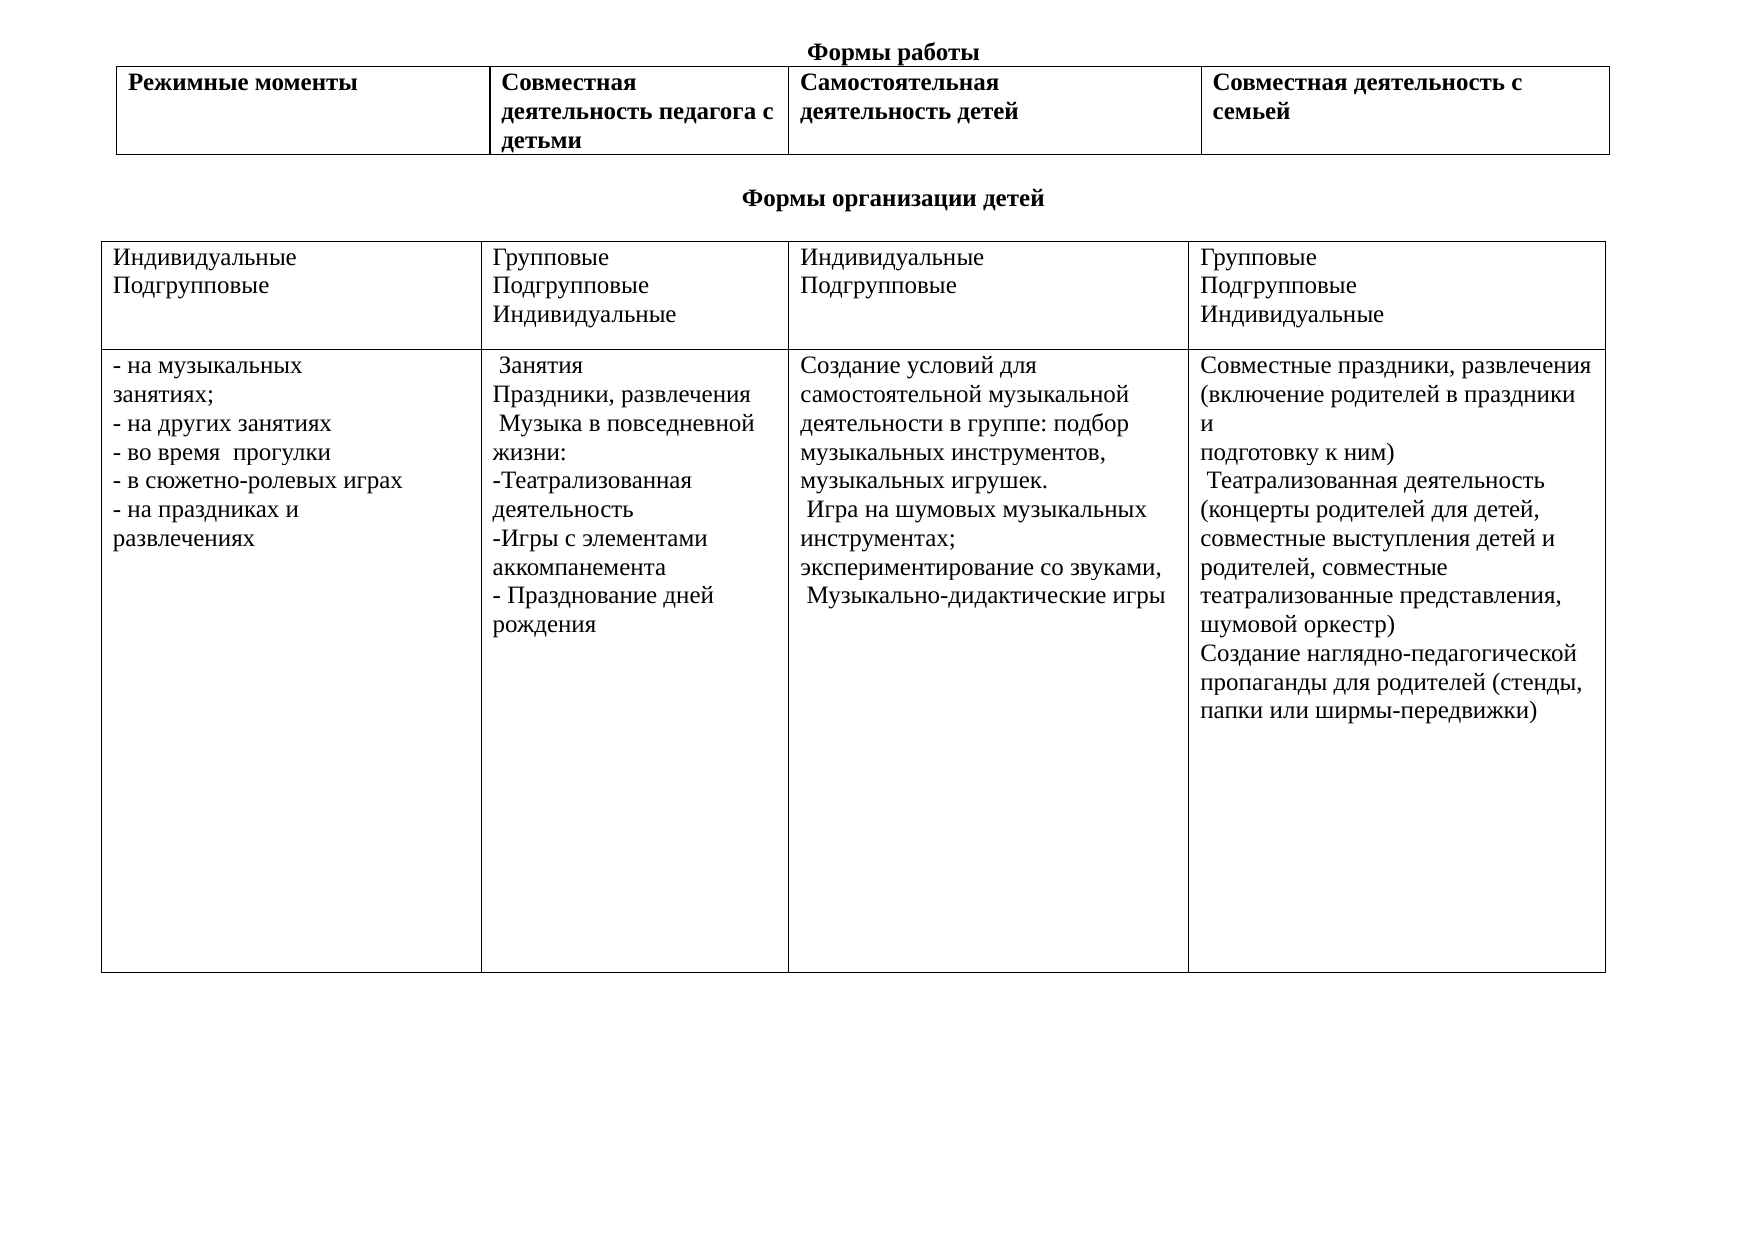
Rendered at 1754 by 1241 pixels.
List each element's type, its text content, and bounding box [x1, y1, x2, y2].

table_cell Занятия Праздники, развлечения Музыка в повседневной жизни: -Театрализованная деятельность -Игры с элементами аккомпанемента - Празднование дней рождения [482, 350, 788, 972]
table_header Совместная деятельность с семьей [1202, 67, 1609, 153]
text Формы организации детей [118, 183, 1668, 212]
table_header Совместная деятельность педагога с детьми [491, 67, 788, 153]
table_cell Совместные праздники, развлечения (включение родителей в праздники и подготовку к ним) Театрализованная деятельность (концерты родителей для детей, совместные выступления детей и родителей, совместные театрализованные представления, шумовой оркестр) Создание наглядно-педагогической пропаганды для родителей (стенды, папки или ширмы-передвижки) [1189, 350, 1605, 972]
table_header Режимные моменты [117, 67, 489, 153]
table_header Групповые Подгрупповые Индивидуальные [1189, 242, 1605, 349]
table_header Групповые Подгрупповые Индивидуальные [482, 242, 788, 349]
table_header Индивидуальные Подгрупповые [789, 242, 1188, 349]
table_header Самостоятельная деятельность детей [789, 67, 1201, 153]
text Формы работы [118, 37, 1668, 66]
table_cell Создание условий для самостоятельной музыкальной деятельности в группе: подбор музыкальных инструментов, музыкальных игрушек. Игра на шумовых музыкальных инструментах; экспериментирование со звуками, Музыкально-дидактические игры [789, 350, 1188, 972]
table_cell - на музыкальных занятиях; - на других занятиях - во время прогулки - в сюжетно-ролевых играх - на праздниках и развлечениях [102, 350, 481, 972]
table_header Индивидуальные Подгрупповые [102, 242, 481, 349]
